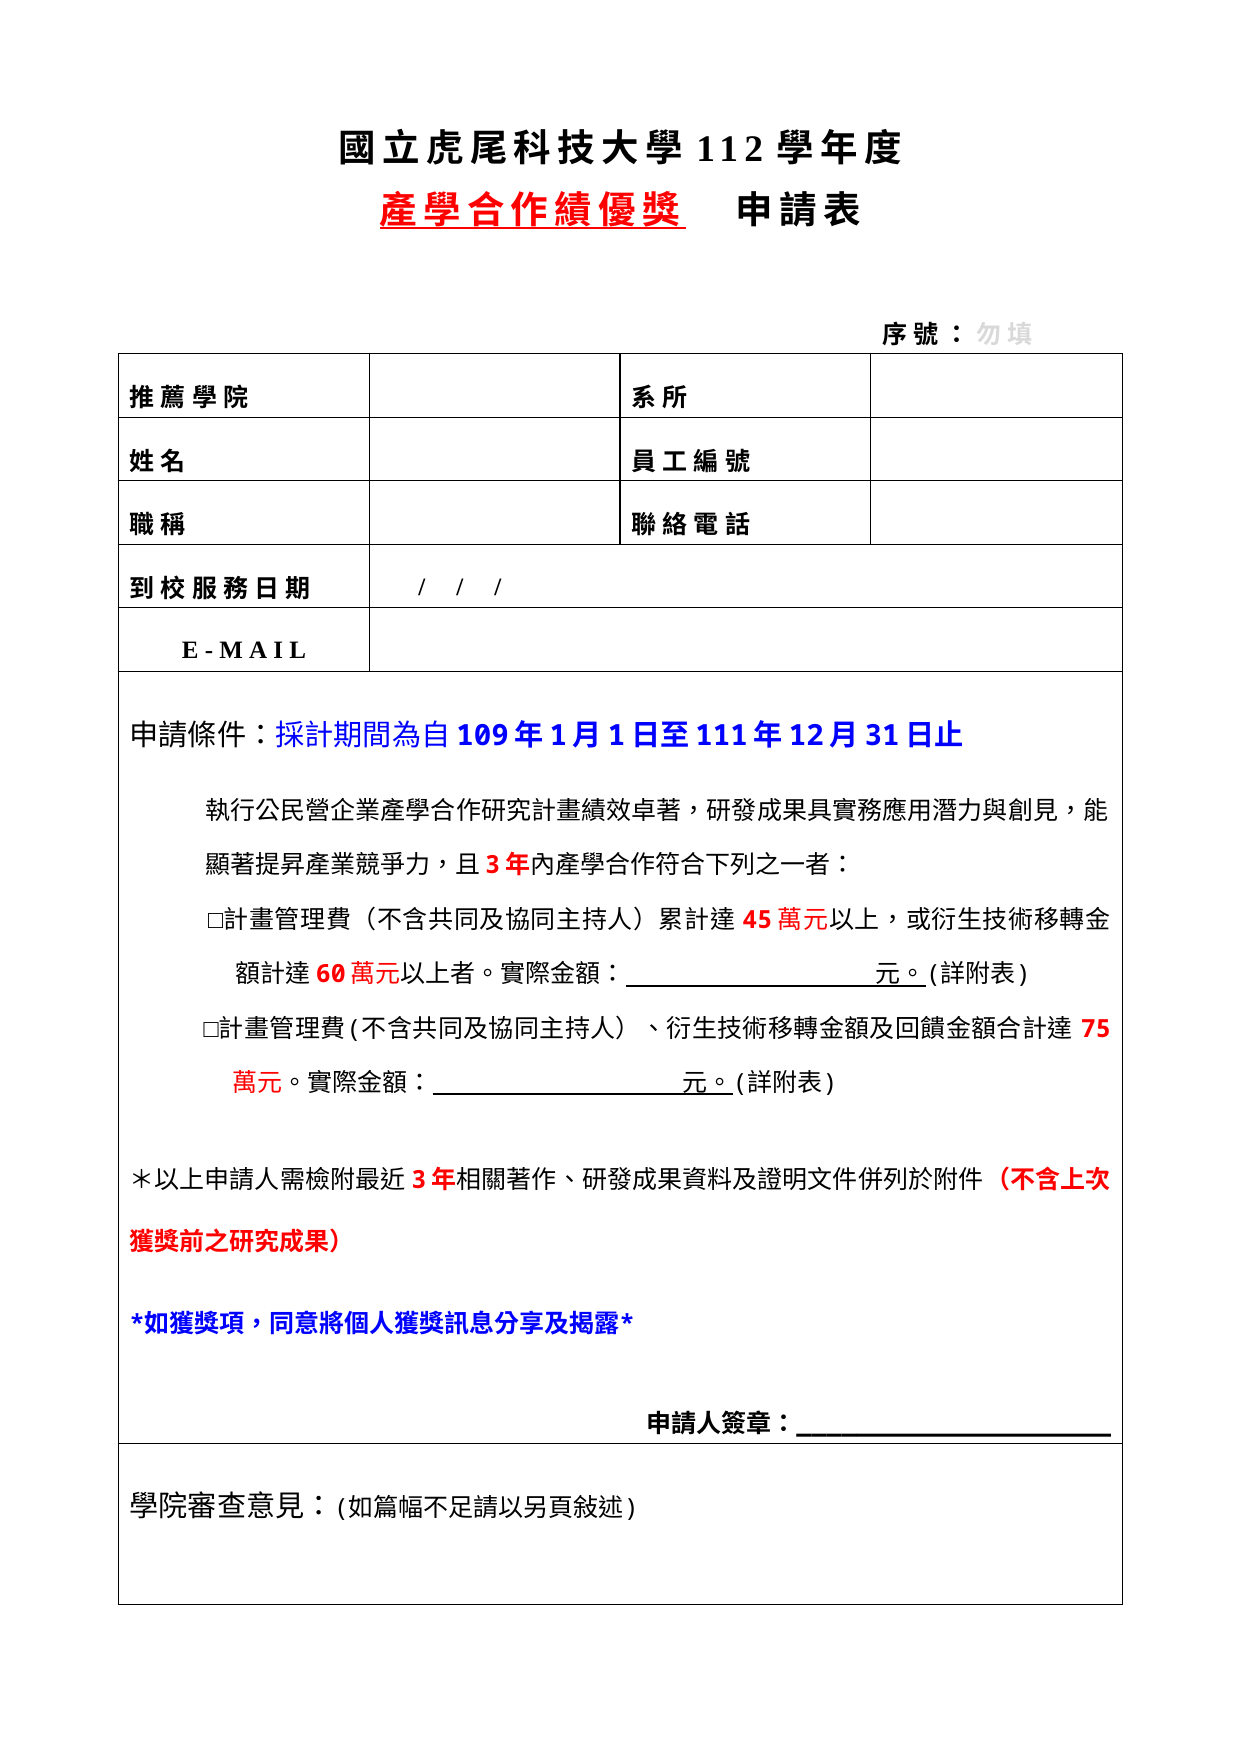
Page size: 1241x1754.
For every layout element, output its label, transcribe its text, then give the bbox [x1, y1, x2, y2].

table_cell 系所 [621, 354, 870, 417]
table_cell [871, 418, 1122, 480]
table_cell [871, 481, 1122, 544]
table_cell E-MAIL [119, 608, 369, 671]
table_header [369, 291, 620, 353]
table_cell / / / [370, 545, 1122, 607]
table_cell 學院審查意見：(如篇幅不足請以另頁敍述) [119, 1444, 1122, 1604]
table_cell 到校服務日期 [119, 545, 369, 607]
table_header 序號：勿填 [871, 291, 1122, 353]
text 國立虎尾科技大學112學年度 [118, 103, 1122, 166]
table_cell 聯絡電話 [621, 481, 870, 544]
table_cell 職稱 [119, 481, 369, 544]
table_header [620, 291, 871, 353]
table_cell [370, 608, 1122, 671]
table_cell [871, 354, 1122, 417]
table_cell 員工編號 [621, 418, 870, 480]
table_cell [370, 418, 619, 480]
table_cell 姓名 [119, 418, 369, 480]
text 產學合作績優獎 申請表 [118, 166, 1122, 228]
table_cell [370, 354, 619, 417]
table_header [118, 291, 369, 353]
table_cell 推薦學院 [119, 354, 369, 417]
table_cell [370, 481, 619, 544]
table_cell 申請條件：採計期間為自109年1月1日至111年12月31日止 執行公民營企業產學合作研究計畫績效卓著，研發成果具實務應用潛力與創見，能顯著提昇產業競爭力，且3年內產學合作符合下列之一者： □計畫管理費（不含共同及協同主持人）累計達45萬元以上，或衍生技術移轉金額計達60萬元以上者。實際金額： 元。(詳附表) □計畫管理費(不含共同及協同主持人）、衍生技術移轉金額及回饋金額合計達75萬元。實際金額： 元。(詳附表) ＊以上申請人需檢附最近3年相關著作、研發成果資料及證明文件併列於附件（不含上次獲獎前之研究成果） *如獲獎項，同意將個人獲獎訊息分享及揭露* 申請人簽章：_____________________ [119, 672, 1122, 1442]
